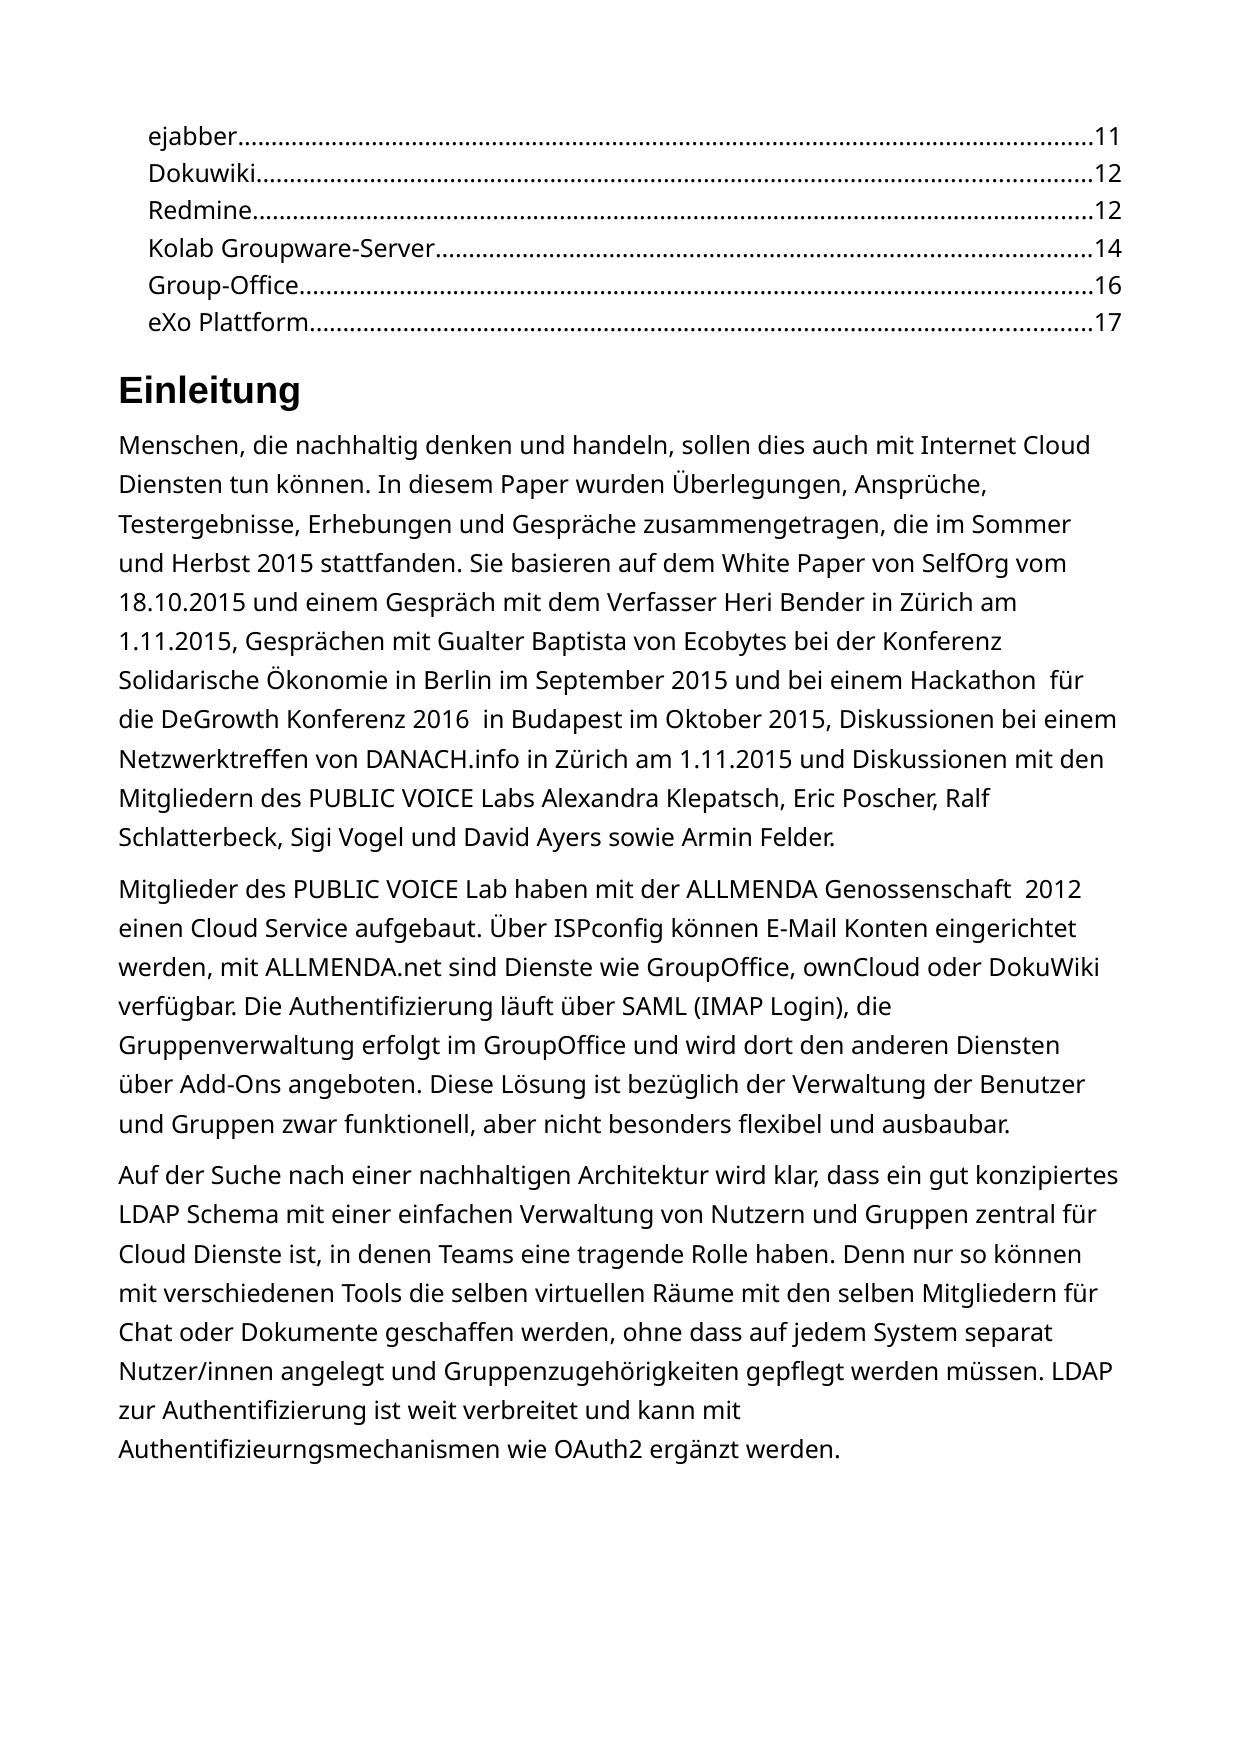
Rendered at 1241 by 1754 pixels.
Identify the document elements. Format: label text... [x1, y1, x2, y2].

text Group-Office 16 [148, 268, 1122, 302]
text ejabber 11 [148, 118, 1122, 152]
text Auf der Suche nach einer nachhaltigen Architektur wird klar, dass ein gut konzipiertes LDAP Schema mit einer einfachen Verwaltung von Nutzern und Gruppen zentral für Cloud Dienste ist, in denen Teams eine tragende Rolle haben. Denn nur so können mit verschiedenen Tools die selben virtuellen Räume mit den selben Mitgliedern für Chat oder Dokumente geschaffen werden, ohne dass auf jedem System separat Nutzer/innen angelegt und Gruppenzugehörigkeiten gepflegt werden müssen. LDAP zur Authentifizierung ist weit verbreitet und kann mit Authentifizieurngsmechanismen wie OAuth2 ergänzt werden. [118, 1158, 1122, 1466]
text Menschen, die nachhaltig denken und handeln, sollen dies auch mit Internet Cloud Diensten tun können. In diesem Paper wurden Überlegungen, Ansprüche, Testergebnisse, Erhebungen und Gespräche zusammengetragen, die im Sommer und Herbst 2015 stattfanden. Sie basieren auf dem White Paper von SelfOrg vom 18.10.2015 und einem Gespräch mit dem Verfasser Heri Bender in Zürich am 1.11.2015, Gesprächen mit Gualter Baptista von Ecobytes bei der Konferenz Solidarische Ökonomie in Berlin im September 2015 und bei einem Hackathon für die DeGrowth Konferenz 2016 in Budapest im Oktober 2015, Diskussionen bei einem Netzwerktreffen von DANACH.info in Zürich am 1.11.2015 und Diskussionen mit den Mitgliedern des PUBLIC VOICE Labs Alexandra Klepatsch, Eric Poscher, Ralf Schlatterbeck, Sigi Vogel und David Ayers sowie Armin Felder. [118, 428, 1122, 854]
text Kolab Groupware-Server 14 [148, 230, 1122, 264]
text Redmine 12 [148, 193, 1122, 227]
text Mitglieder des PUBLIC VOICE Lab haben mit der ALLMENDA Genossenschaft 2012 einen Cloud Service aufgebaut. Über ISPconfig können E-Mail Konten eingerichtet werden, mit ALLMENDA.net sind Dienste wie GroupOffice, ownCloud oder DokuWiki verfügbar. Die Authentifizierung läuft über SAML (IMAP Login), die Gruppenverwaltung erfolgt im GroupOffice und wird dort den anderen Diensten über Add-Ons angeboten. Diese Lösung ist bezüglich der Verwaltung der Benutzer und Gruppen zwar funktionell, aber nicht besonders flexibel und ausbaubar. [118, 871, 1122, 1140]
text eXo Plattform 17 [148, 305, 1122, 339]
subtitle Einleitung [118, 367, 1122, 411]
text Dokuwiki 12 [148, 156, 1122, 189]
